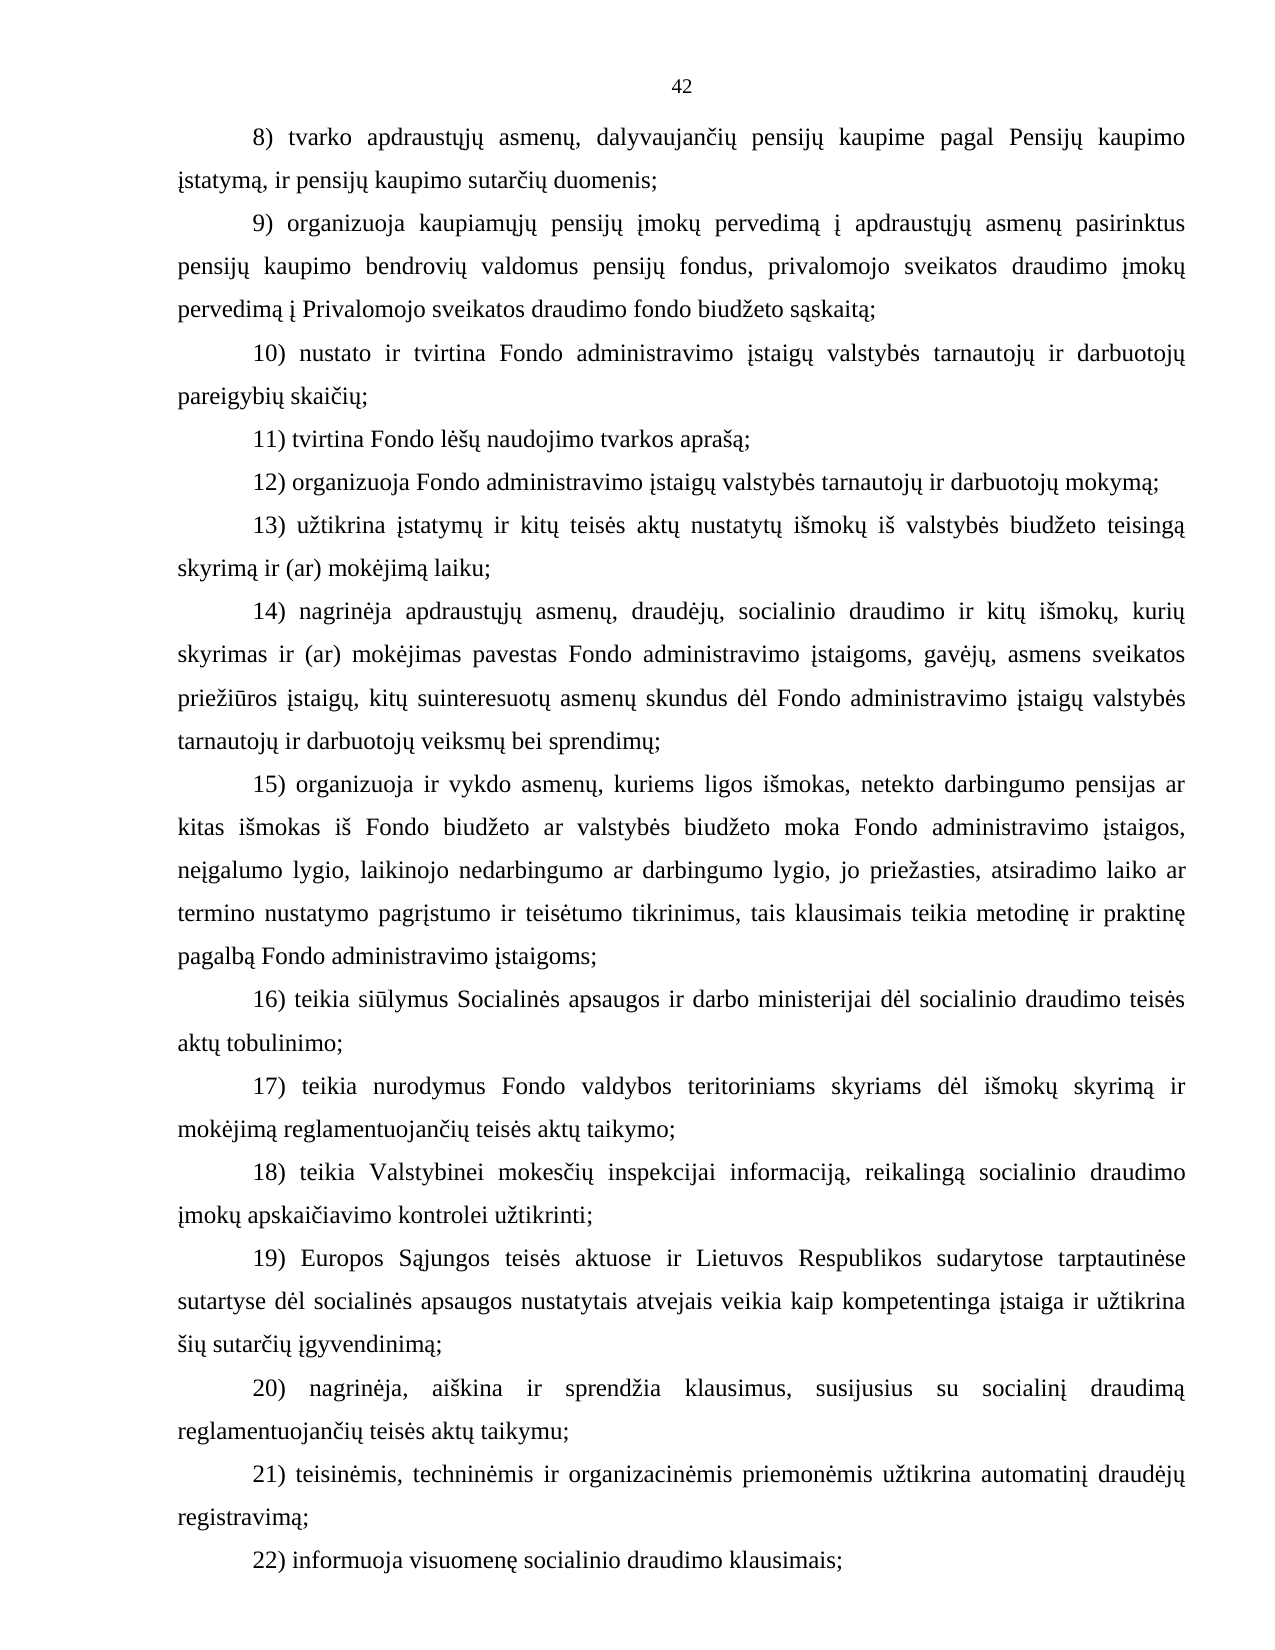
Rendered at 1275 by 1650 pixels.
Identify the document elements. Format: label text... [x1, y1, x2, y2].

text 12) organizuoja Fondo administravimo įstaigų valstybės tarnautojų ir darbuotojų mokymą; [177, 467, 1186, 496]
text 20) nagrinėja, aiškina ir sprendžia klausimus, susijusius su socialinį draudimą reglamentuojančių teisės aktų taikymu; [177, 1373, 1186, 1444]
text 22) informuoja visuomenę socialinio draudimo klausimais; [177, 1545, 1186, 1574]
text 9) organizuoja kaupiamųjų pensijų įmokų pervedimą į apdraustųjų asmenų pasirinktus pensijų kaupimo bendrovių valdomus pensijų fondus, privalomojo sveikatos draudimo įmokų pervedimą į Privalomojo sveikatos draudimo fondo biudžeto sąskaitą; [177, 208, 1186, 323]
text 15) organizuoja ir vykdo asmenų, kuriems ligos išmokas, netekto darbingumo pensijas ar kitas išmokas iš Fondo biudžeto ar valstybės biudžeto moka Fondo administravimo įstaigos, neįgalumo lygio, laikinojo nedarbingumo ar darbingumo lygio, jo priežasties, atsiradimo laiko ar termino nustatymo pagrįstumo ir teisėtumo tikrinimus, tais klausimais teikia metodinę ir praktinę pagalbą Fondo administravimo įstaigoms; [177, 769, 1186, 970]
text 10) nustato ir tvirtina Fondo administravimo įstaigų valstybės tarnautojų ir darbuotojų pareigybių skaičių; [177, 338, 1186, 409]
text 13) užtikrina įstatymų ir kitų teisės aktų nustatytų išmokų iš valstybės biudžeto teisingą skyrimą ir (ar) mokėjimą laiku; [177, 510, 1186, 582]
text 14) nagrinėja apdraustųjų asmenų, draudėjų, socialinio draudimo ir kitų išmokų, kurių skyrimas ir (ar) mokėjimas pavestas Fondo administravimo įstaigoms, gavėjų, asmens sveikatos priežiūros įstaigų, kitų suinteresuotų asmenų skundus dėl Fondo administravimo įstaigų valstybės tarnautojų ir darbuotojų veiksmų bei sprendimų; [177, 596, 1186, 754]
text 21) teisinėmis, techninėmis ir organizacinėmis priemonėmis užtikrina automatinį draudėjų registravimą; [177, 1459, 1186, 1531]
text 16) teikia siūlymus Socialinės apsaugos ir darbo ministerijai dėl socialinio draudimo teisės aktų tobulinimo; [177, 984, 1186, 1056]
text 8) tvarko apdraustųjų asmenų, dalyvaujančių pensijų kaupime pagal Pensijų kaupimo įstatymą, ir pensijų kaupimo sutarčių duomenis; [177, 122, 1186, 194]
text 18) teikia Valstybinei mokesčių inspekcijai informaciją, reikalingą socialinio draudimo įmokų apskaičiavimo kontrolei užtikrinti; [177, 1157, 1186, 1229]
text 11) tvirtina Fondo lėšų naudojimo tvarkos aprašą; [177, 424, 1186, 453]
text 17) teikia nurodymus Fondo valdybos teritoriniams skyriams dėl išmokų skyrimą ir mokėjimą reglamentuojančių teisės aktų taikymo; [177, 1071, 1186, 1143]
text 19) Europos Sąjungos teisės aktuose ir Lietuvos Respublikos sudarytose tarptautinėse sutartyse dėl socialinės apsaugos nustatytais atvejais veikia kaip kompetentinga įstaiga ir užtikrina šių sutarčių įgyvendinimą; [177, 1243, 1186, 1358]
